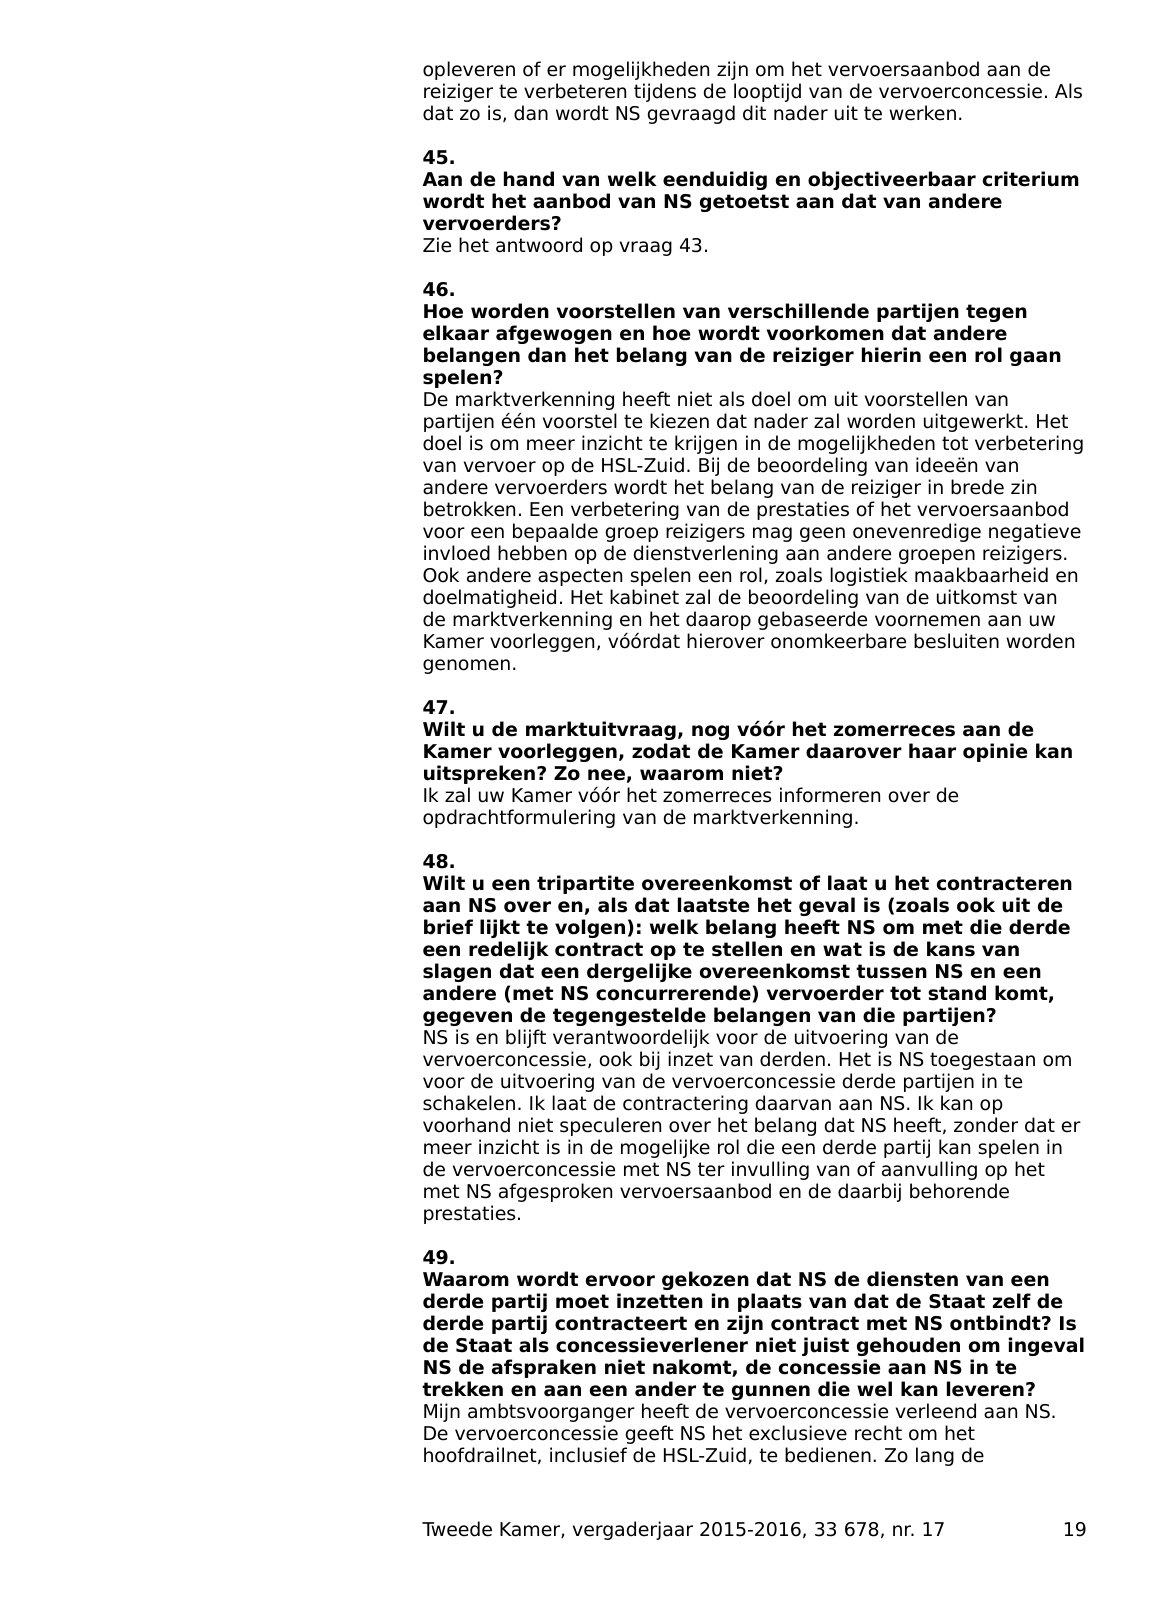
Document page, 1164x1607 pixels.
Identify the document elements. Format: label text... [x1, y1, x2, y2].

text 48. [422, 851, 1087, 873]
text Zie het antwoord op vraag 43. [422, 235, 1087, 257]
text 47. [422, 697, 1087, 719]
text Hoe worden voorstellen van verschillende partijen tegen elkaar afgewogen en hoe wordt voorkomen dat andere belangen dan het belang van de reiziger hierin een rol gaan spelen? [422, 301, 1087, 389]
text Wilt u de marktuitvraag, nog vóór het zomerreces aan de Kamer voorleggen, zodat de Kamer daarover haar opinie kan uitspreken? Zo nee, waarom niet? [422, 719, 1087, 785]
text De marktverkenning heeft niet als doel om uit voorstellen van partijen één voorstel te kiezen dat nader zal worden uitgewerkt. Het doel is om meer inzicht te krijgen in de mogelijkheden tot verbetering van vervoer op de HSL-Zuid. Bij de beoordeling van ideeën van andere vervoerders wordt het belang van de reiziger in brede zin betrokken. Een verbetering van de prestaties of het vervoersaanbod voor een bepaalde groep reizigers mag geen onevenredige negatieve invloed hebben op de dienstverlening aan andere groepen reizigers. Ook andere aspecten spelen een rol, zoals logistiek maakbaarheid en doelmatigheid. Het kabinet zal de beoordeling van de uitkomst van de marktverkenning en het daarop gebaseerde voornemen aan uw Kamer voorleggen, vóórdat hierover onomkeerbare besluiten worden genomen. [422, 389, 1087, 675]
text Waarom wordt ervoor gekozen dat NS de diensten van een derde partij moet inzetten in plaats van dat de Staat zelf de derde partij contracteert en zijn contract met NS ontbindt? Is de Staat als concessieverlener niet juist gehouden om ingeval NS de afspraken niet nakomt, de concessie aan NS in te trekken en aan een ander te gunnen die wel kan leveren? [422, 1269, 1087, 1401]
text Wilt u een tripartite overeenkomst of laat u het contracteren aan NS over en, als dat laatste het geval is (zoals ook uit de brief lijkt te volgen): welk belang heeft NS om met die derde een redelijk contract op te stellen en wat is de kans van slagen dat een dergelijke overeenkomst tussen NS en een andere (met NS concurrerende) vervoerder tot stand komt, gegeven de tegengestelde belangen van die partijen? [422, 873, 1087, 1027]
text opleveren of er mogelijkheden zijn om het vervoersaanbod aan de reiziger te verbeteren tijdens de looptijd van de vervoerconcessie. Als dat zo is, dan wordt NS gevraagd dit nader uit te werken. [422, 59, 1087, 125]
text Ik zal uw Kamer vóór het zomerreces informeren over de opdrachtformulering van de marktverkenning. [422, 785, 1087, 829]
text 46. [422, 279, 1087, 301]
text 45. [422, 147, 1087, 169]
text 49. [422, 1247, 1087, 1269]
text NS is en blijft verantwoordelijk voor de uitvoering van de vervoerconcessie, ook bij inzet van derden. Het is NS toegestaan om voor de uitvoering van de vervoerconcessie derde partijen in te schakelen. Ik laat de contractering daarvan aan NS. Ik kan op voorhand niet speculeren over het belang dat NS heeft, zonder dat er meer inzicht is in de mogelijke rol die een derde partij kan spelen in de vervoerconcessie met NS ter invulling van of aanvulling op het met NS afgesproken vervoersaanbod en de daarbij behorende prestaties. [422, 1027, 1087, 1225]
text Mijn ambtsvoorganger heeft de vervoerconcessie verleend aan NS. De vervoerconcessie geeft NS het exclusieve recht om het hoofdrailnet, inclusief de HSL-Zuid, te bedienen. Zo lang de [422, 1401, 1087, 1467]
text Aan de hand van welk eenduidig en objectiveerbaar criterium wordt het aanbod van NS getoetst aan dat van andere vervoerders? [422, 169, 1087, 235]
